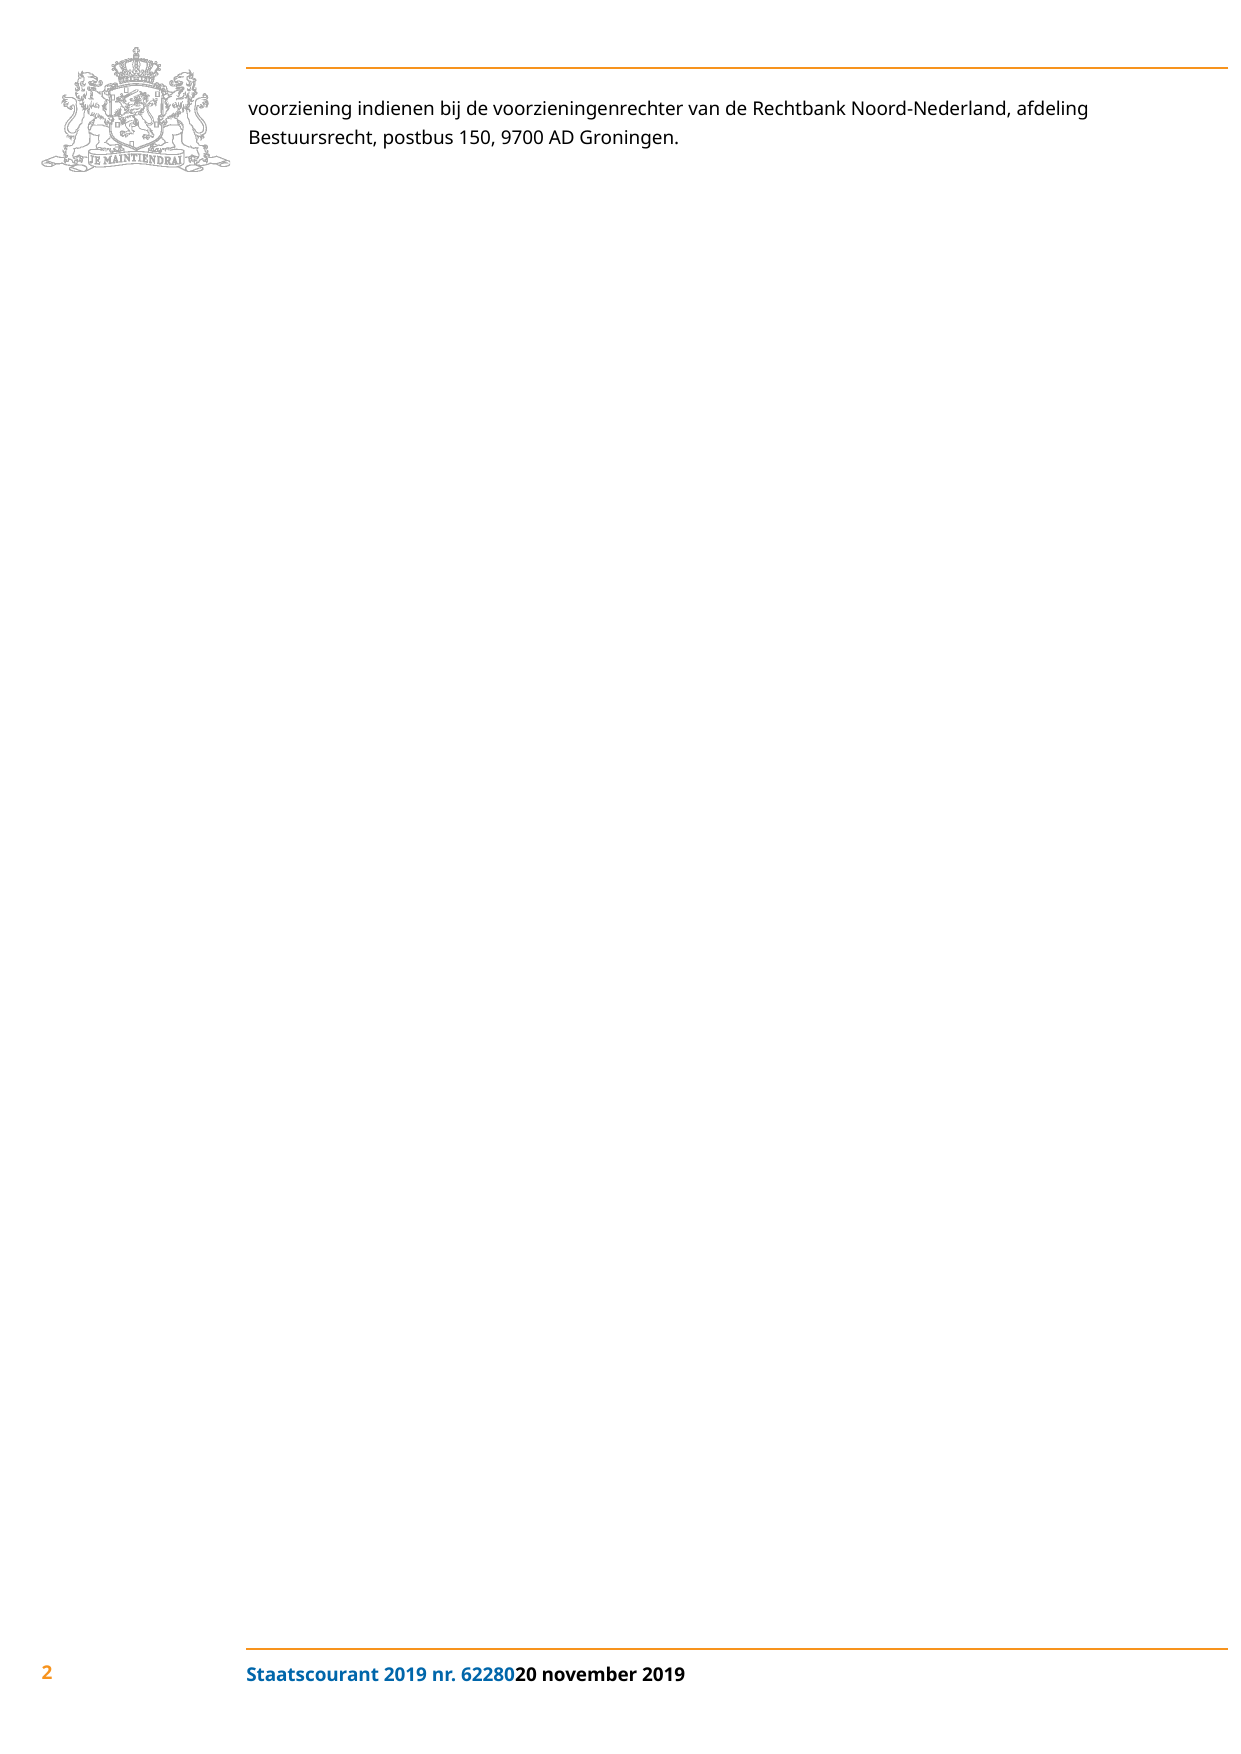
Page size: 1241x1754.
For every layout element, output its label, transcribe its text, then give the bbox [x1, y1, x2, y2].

text voorziening indienen bij de voorzieningenrechter van de Rechtbank Noord-Nederland, afdeling Bestuursrecht, postbus 150, 9700 AD Groningen. [248, 95, 1152, 150]
picture [41, 47, 231, 172]
